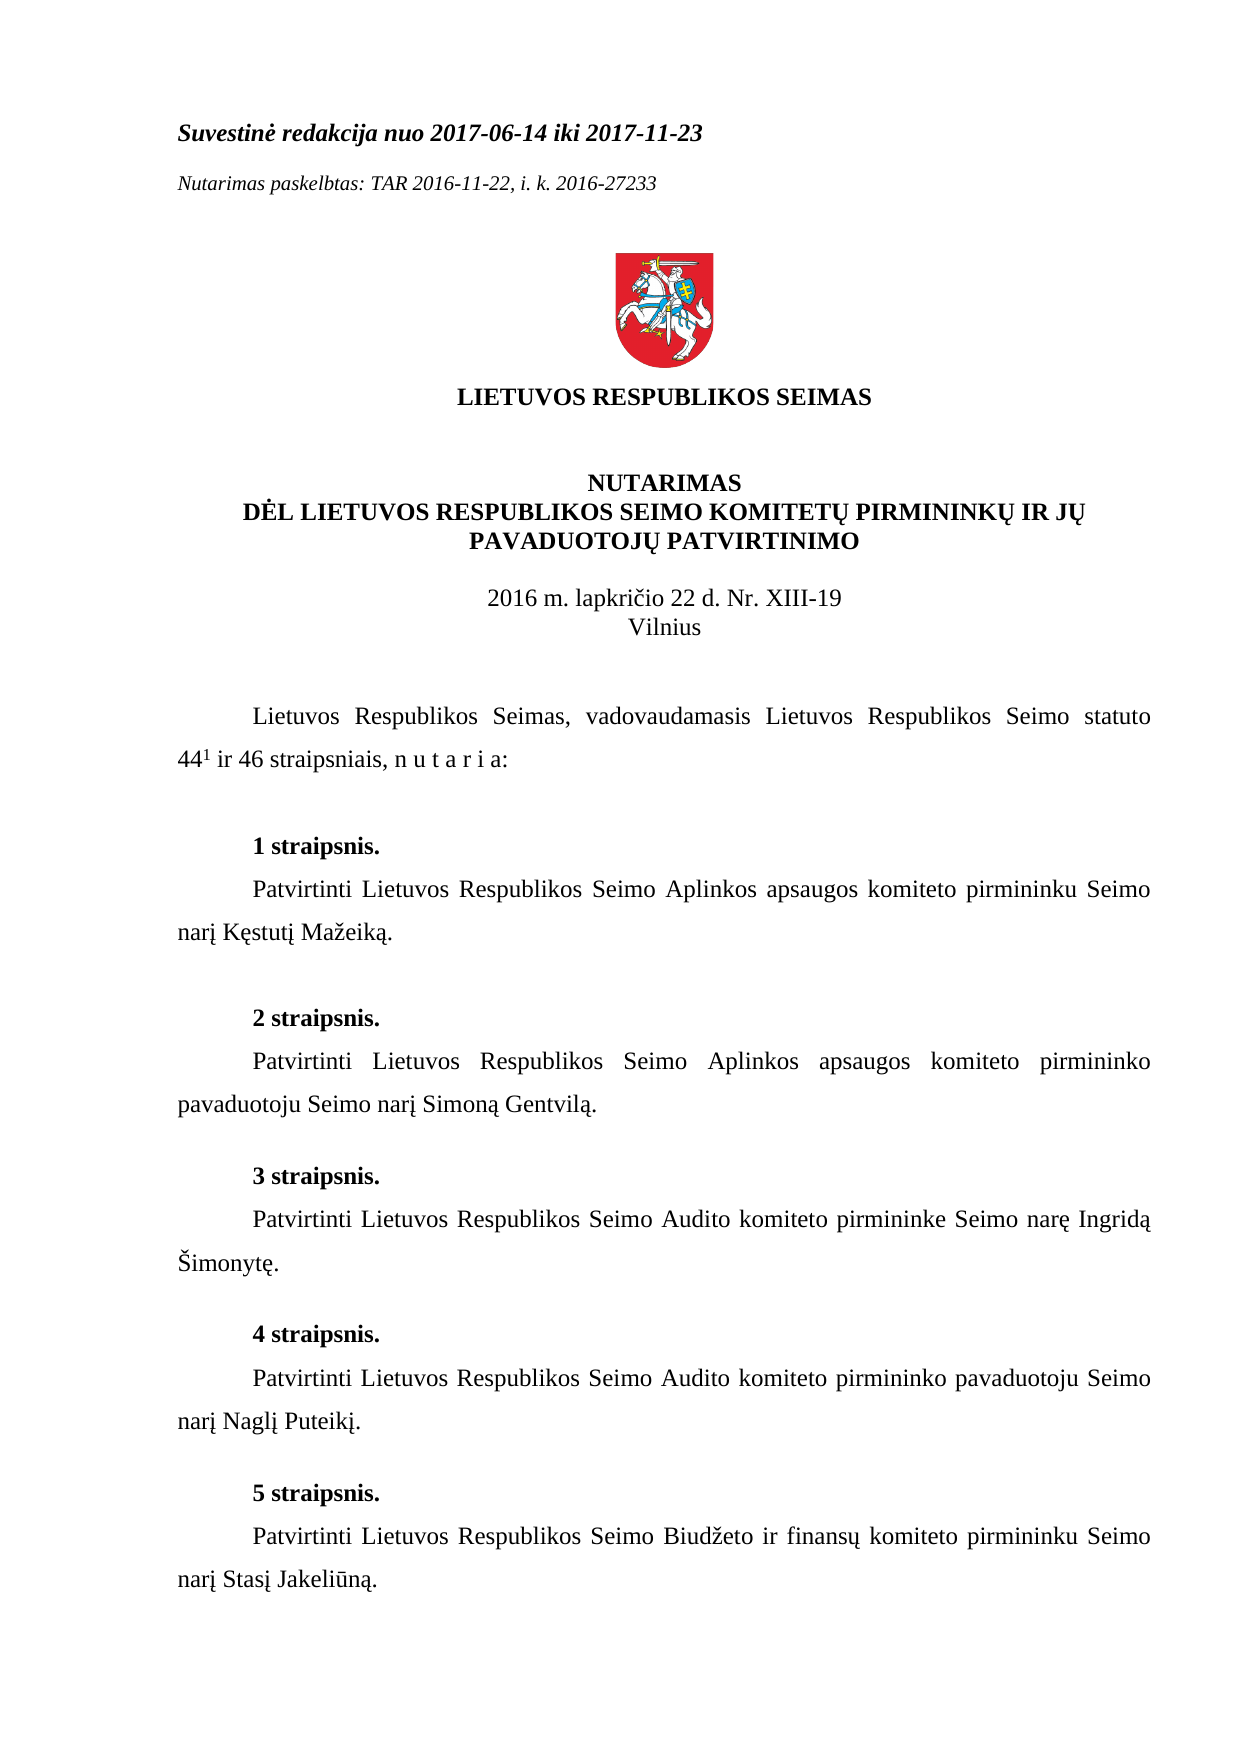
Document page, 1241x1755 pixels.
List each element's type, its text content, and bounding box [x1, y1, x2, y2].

text 5 straipsnis. [177, 1478, 1152, 1506]
text 3 straipsnis. [177, 1161, 1152, 1190]
text Vilnius [177, 612, 1152, 641]
text Patvirtinti Lietuvos Respublikos Seimo Audito komiteto pirmininko pavaduotoju Seimo narį Naglį Puteikį. [177, 1363, 1152, 1434]
text 2016 m. lapkričio 22 d. Nr. XIII-19 [177, 583, 1152, 612]
text Patvirtinti Lietuvos Respublikos Seimo Audito komiteto pirmininke Seimo narę Ingridą Šimonytę. [177, 1204, 1152, 1276]
text Patvirtinti Lietuvos Respublikos Seimo Biudžeto ir finansų komiteto pirmininku Seimo narį Stasį Jakeliūną. [177, 1521, 1152, 1593]
text DĖL LIETUVOS RESPUBLIKOS SEIMO KOMITETŲ PIRMININKŲ IR JŲ PAVADUOTOJŲ PATVIRTINIMO [177, 497, 1152, 555]
text Lietuvos Respublikos Seimas, vadovaudamasis Lietuvos Respublikos Seimo statuto 441 ir 46 straipsniais, n u t a r i a: [177, 701, 1152, 773]
text NUTARIMAS [177, 468, 1152, 497]
text Suvestinė redakcija nuo 2017-06-14 iki 2017-11-23 [177, 118, 1152, 147]
text 2 straipsnis. [177, 1003, 1152, 1032]
text Patvirtinti Lietuvos Respublikos Seimo Aplinkos apsaugos komiteto pirmininku Seimo narį Kęstutį Mažeiką. [177, 874, 1152, 946]
text Patvirtinti Lietuvos Respublikos Seimo Aplinkos apsaugos komiteto pirmininko pavaduotoju Seimo narį Simoną Gentvilą. [177, 1046, 1152, 1118]
text Nutarimas paskelbtas: TAR 2016-11-22, i. k. 2016-27233 [177, 171, 1152, 195]
text 1 straipsnis. [177, 831, 1152, 859]
text LIETUVOS RESPUBLIKOS SEIMAS [177, 382, 1152, 411]
text 4 straipsnis. [177, 1319, 1152, 1348]
